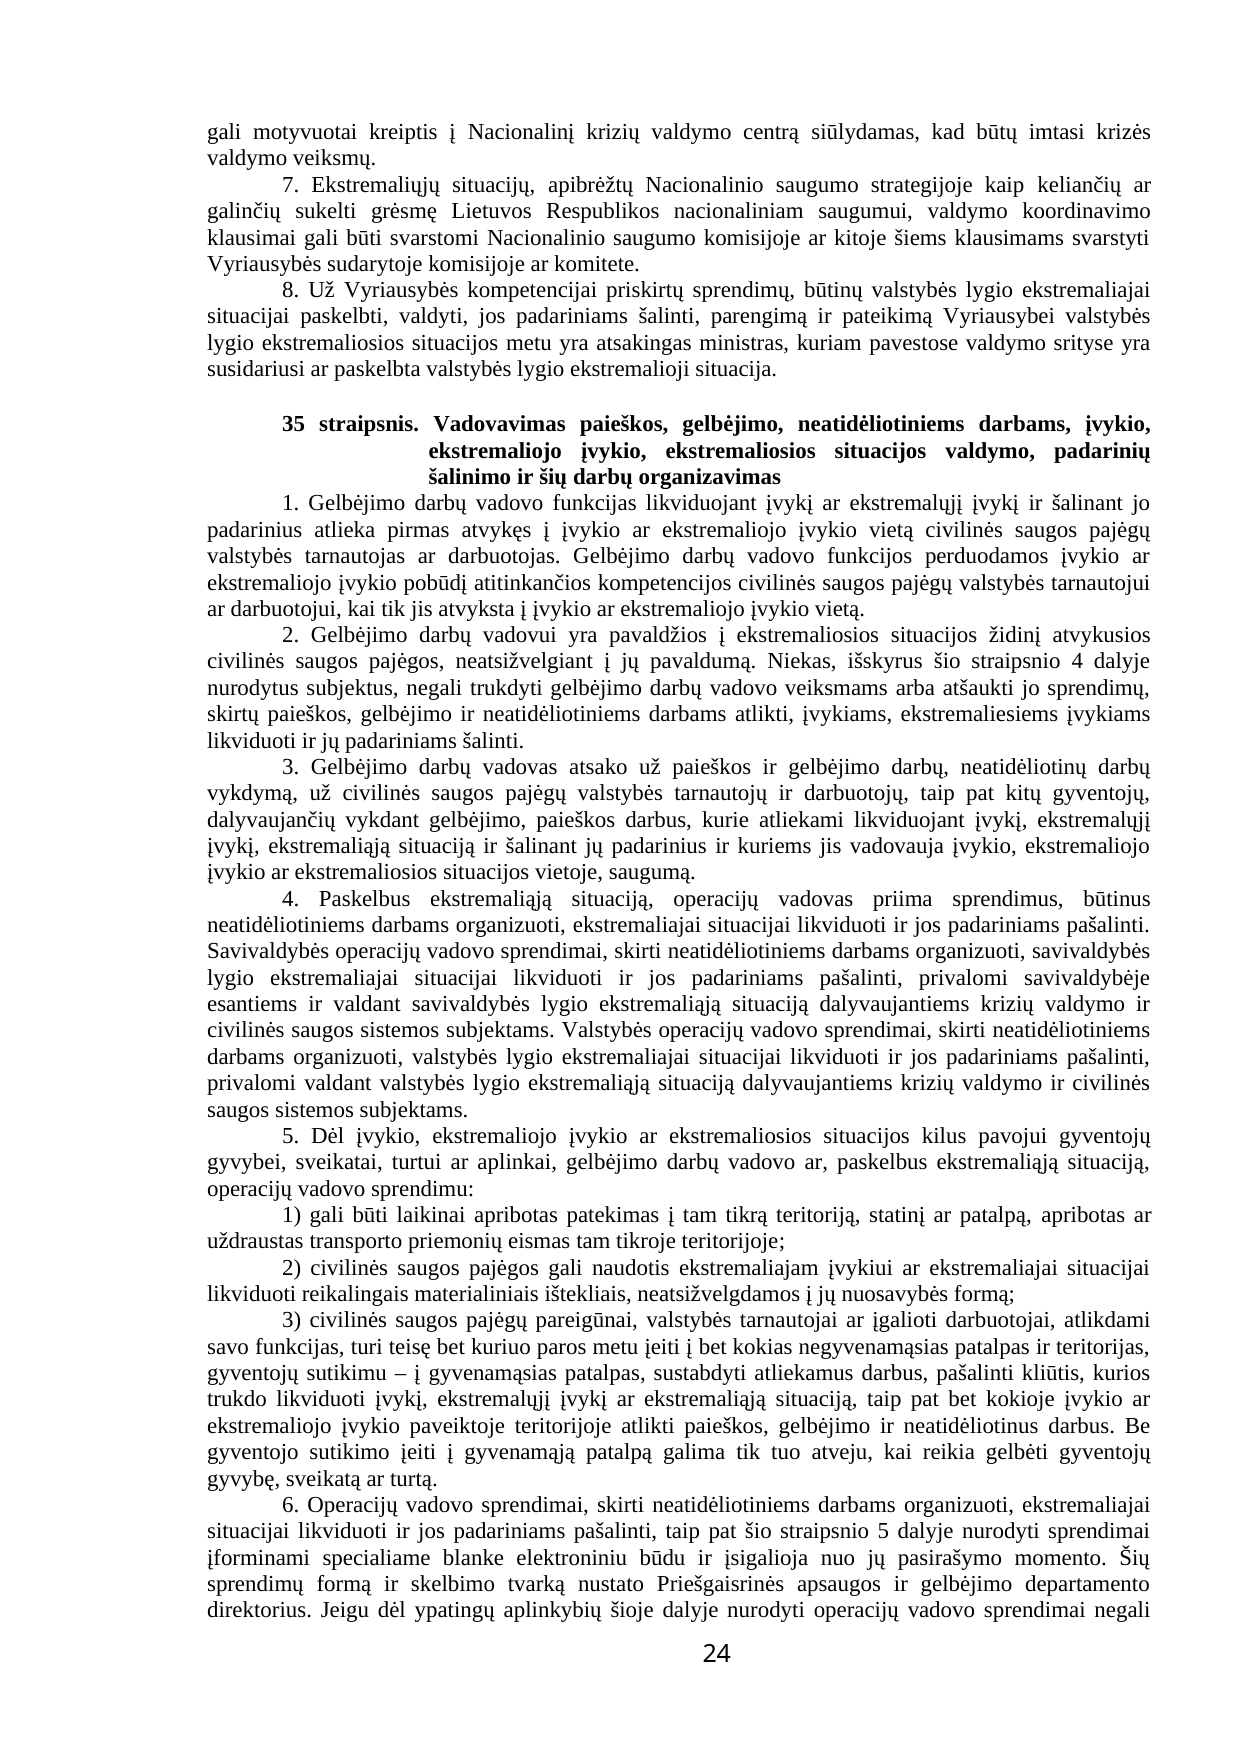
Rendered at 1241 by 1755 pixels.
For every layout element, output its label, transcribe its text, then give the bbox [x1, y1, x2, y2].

text 3. Gelbėjimo darbų vadovas atsako už paieškos ir gelbėjimo darbų, neatidėliotinų darbų vykdymą, už civilinės saugos pajėgų valstybės tarnautojų ir darbuotojų, taip pat kitų gyventojų, dalyvaujančių vykdant gelbėjimo, paieškos darbus, kurie atliekami likviduojant įvykį, ekstremalųjį įvykį, ekstremaliąją situaciją ir šalinant jų padarinius ir kuriems jis vadovauja įvykio, ekstremaliojo įvykio ar ekstremaliosios situacijos vietoje, saugumą. [207, 753, 1152, 885]
text gali motyvuotai kreiptis į Nacionalinį krizių valdymo centrą siūlydamas, kad būtų imtasi krizės valdymo veiksmų. [207, 118, 1152, 171]
text 1. Gelbėjimo darbų vadovo funkcijas likviduojant įvykį ar ekstremalųjį įvykį ir šalinant jo padarinius atlieka pirmas atvykęs į įvykio ar ekstremaliojo įvykio vietą civilinės saugos pajėgų valstybės tarnautojas ar darbuotojas. Gelbėjimo darbų vadovo funkcijos perduodamos įvykio ar ekstremaliojo įvykio pobūdį atitinkančios kompetencijos civilinės saugos pajėgų valstybės tarnautojui ar darbuotojui, kai tik jis atvyksta į įvykio ar ekstremaliojo įvykio vietą. [207, 489, 1152, 621]
text 7. Ekstremaliųjų situacijų, apibrėžtų Nacionalinio saugumo strategijoje kaip keliančių ar galinčių sukelti grėsmę Lietuvos Respublikos nacionaliniam saugumui, valdymo koordinavimo klausimai gali būti svarstomi Nacionalinio saugumo komisijoje ar kitoje šiems klausimams svarstyti Vyriausybės sudarytoje komisijoje ar komitete. [207, 171, 1152, 276]
text 5. Dėl įvykio, ekstremaliojo įvykio ar ekstremaliosios situacijos kilus pavojui gyventojų gyvybei, sveikatai, turtui ar aplinkai, gelbėjimo darbų vadovo ar, paskelbus ekstremaliąją situaciją, operacijų vadovo sprendimu: [207, 1122, 1152, 1201]
text 2) civilinės saugos pajėgos gali naudotis ekstremaliajam įvykiui ar ekstremaliajai situacijai likviduoti reikalingais materialiniais ištekliais, neatsižvelgdamos į jų nuosavybės formą; [207, 1254, 1152, 1306]
text 6. Operacijų vadovo sprendimai, skirti neatidėliotiniems darbams organizuoti, ekstremaliajai situacijai likviduoti ir jos padariniams pašalinti, taip pat šio straipsnio 5 dalyje nurodyti sprendimai įforminami specialiame blanke elektroniniu būdu ir įsigalioja nuo jų pasirašymo momento. Šių sprendimų formą ir skelbimo tvarką nustato Priešgaisrinės apsaugos ir gelbėjimo departamento direktorius. Jeigu dėl ypatingų aplinkybių šioje dalyje nurodyti operacijų vadovo sprendimai negali [207, 1491, 1152, 1623]
text 3) civilinės saugos pajėgų pareigūnai, valstybės tarnautojai ar įgalioti darbuotojai, atlikdami savo funkcijas, turi teisę bet kuriuo paros metu įeiti į bet kokias negyvenamąsias patalpas ir teritorijas, gyventojų sutikimu – į gyvenamąsias patalpas, sustabdyti atliekamus darbus, pašalinti kliūtis, kurios trukdo likviduoti įvykį, ekstremalųjį įvykį ar ekstremaliąją situaciją, taip pat bet kokioje įvykio ar ekstremaliojo įvykio paveiktoje teritorijoje atlikti paieškos, gelbėjimo ir neatidėliotinus darbus. Be gyventojo sutikimo įeiti į gyvenamąją patalpą galima tik tuo atveju, kai reikia gelbėti gyventojų gyvybę, sveikatą ar turtą. [207, 1306, 1152, 1491]
text 2. Gelbėjimo darbų vadovui yra pavaldžios į ekstremaliosios situacijos židinį atvykusios civilinės saugos pajėgos, neatsižvelgiant į jų pavaldumą. Niekas, išskyrus šio straipsnio 4 dalyje nurodytus subjektus, negali trukdyti gelbėjimo darbų vadovo veiksmams arba atšaukti jo sprendimų, skirtų paieškos, gelbėjimo ir neatidėliotiniems darbams atlikti, įvykiams, ekstremaliesiems įvykiams likviduoti ir jų padariniams šalinti. [207, 621, 1152, 753]
text 35 straipsnis. Vadovavimas paieškos, gelbėjimo, neatidėliotiniems darbams, įvykio, ekstremaliojo įvykio, ekstremaliosios situacijos valdymo, padarinių šalinimo ir šių darbų organizavimas [282, 410, 1152, 489]
text 1) gali būti laikinai apribotas patekimas į tam tikrą teritoriją, statinį ar patalpą, apribotas ar uždraustas transporto priemonių eismas tam tikroje teritorijoje; [207, 1201, 1152, 1254]
text 8. Už Vyriausybės kompetencijai priskirtų sprendimų, būtinų valstybės lygio ekstremaliajai situacijai paskelbti, valdyti, jos padariniams šalinti, parengimą ir pateikimą Vyriausybei valstybės lygio ekstremaliosios situacijos metu yra atsakingas ministras, kuriam pavestose valdymo srityse yra susidariusi ar paskelbta valstybės lygio ekstremalioji situacija. [207, 276, 1152, 382]
text 4. Paskelbus ekstremaliąją situaciją, operacijų vadovas priima sprendimus, būtinus neatidėliotiniems darbams organizuoti, ekstremaliajai situacijai likviduoti ir jos padariniams pašalinti. Savivaldybės operacijų vadovo sprendimai, skirti neatidėliotiniems darbams organizuoti, savivaldybės lygio ekstremaliajai situacijai likviduoti ir jos padariniams pašalinti, privalomi savivaldybėje esantiems ir valdant savivaldybės lygio ekstremaliąją situaciją dalyvaujantiems krizių valdymo ir civilinės saugos sistemos subjektams. Valstybės operacijų vadovo sprendimai, skirti neatidėliotiniems darbams organizuoti, valstybės lygio ekstremaliajai situacijai likviduoti ir jos padariniams pašalinti, privalomi valdant valstybės lygio ekstremaliąją situaciją dalyvaujantiems krizių valdymo ir civilinės saugos sistemos subjektams. [207, 885, 1152, 1122]
